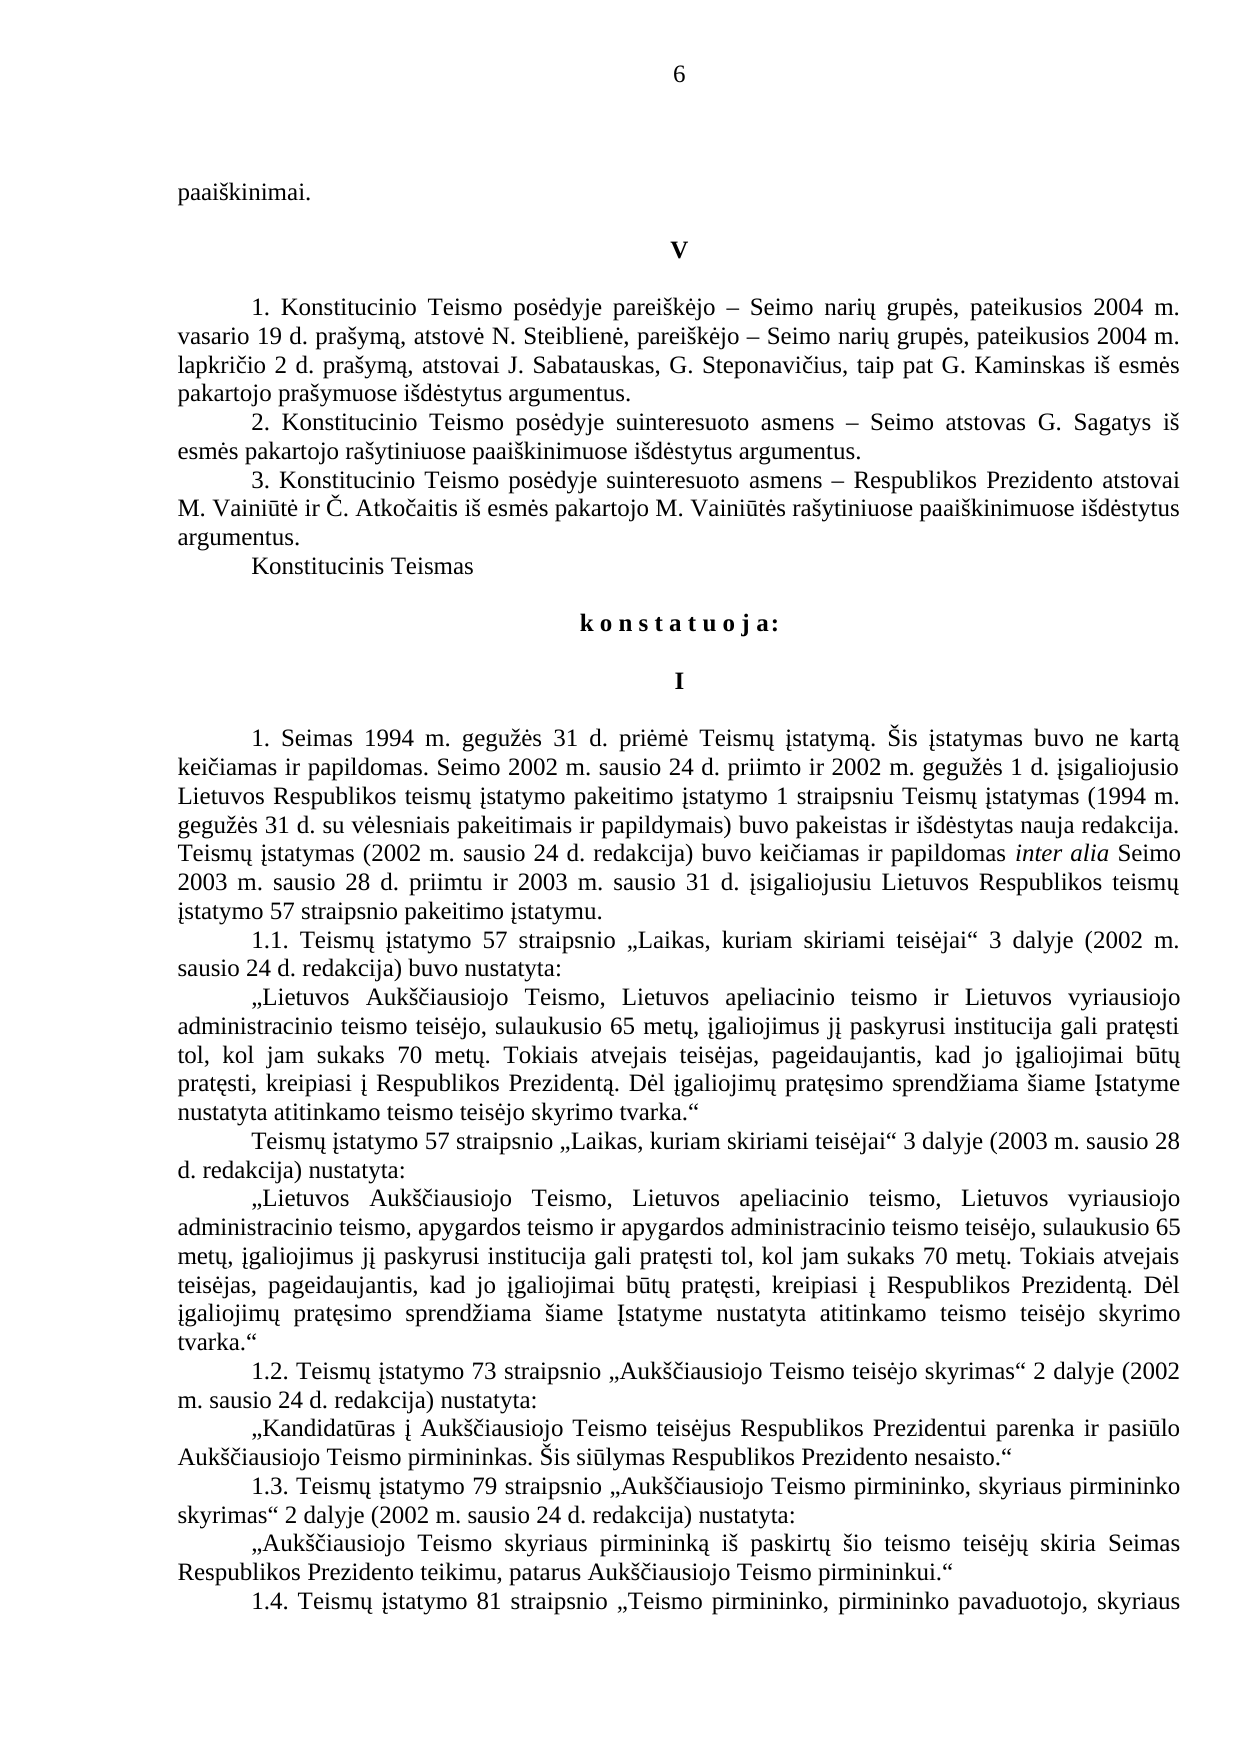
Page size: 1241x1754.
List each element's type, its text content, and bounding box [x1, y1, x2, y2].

text paaiškinimai. [177, 177, 1181, 206]
text 1. Seimas 1994 m. gegužės 31 d. priėmė Teismų įstatymą. Šis įstatymas buvo ne kartą keičiamas ir papildomas. Seimo 2002 m. sausio 24 d. priimto ir 2002 m. gegužės 1 d. įsigaliojusio Lietuvos Respublikos teismų įstatymo pakeitimo įstatymo 1 straipsniu Teismų įstatymas (1994 m. gegužės 31 d. su vėlesniais pakeitimais ir papildymais) buvo pakeistas ir išdėstytas nauja redakcija. Teismų įstatymas (2002 m. sausio 24 d. redakcija) buvo keičiamas ir papildomas inter alia Seimo 2003 m. sausio 28 d. priimtu ir 2003 m. sausio 31 d. įsigaliojusiu Lietuvos Respublikos teismų įstatymo 57 straipsnio pakeitimo įstatymu. [177, 723, 1181, 925]
text „Lietuvos Aukščiausiojo Teismo, Lietuvos apeliacinio teismo, Lietuvos vyriausiojo administracinio teismo, apygardos teismo ir apygardos administracinio teismo teisėjo, sulaukusio 65 metų, įgaliojimus jį paskyrusi institucija gali pratęsti tol, kol jam sukaks 70 metų. Tokiais atvejais teisėjas, pageidaujantis, kad jo įgaliojimai būtų pratęsti, kreipiasi į Respublikos Prezidentą. Dėl įgaliojimų pratęsimo sprendžiama šiame Įstatyme nustatyta atitinkamo teismo teisėjo skyrimo tvarka.“ [177, 1183, 1181, 1356]
text Konstitucinis Teismas [177, 551, 1181, 580]
text konstatuoja: [177, 608, 1181, 637]
text 1.4. Teismų įstatymo 81 straipsnio „Teismo pirmininko, pirmininko pavaduotojo, skyriaus [177, 1586, 1181, 1615]
text „Aukščiausiojo Teismo skyriaus pirmininką iš paskirtų šio teismo teisėjų skiria Seimas Respublikos Prezidento teikimu, patarus Aukščiausiojo Teismo pirmininkui.“ [177, 1528, 1181, 1586]
text 1.1. Teismų įstatymo 57 straipsnio „Laikas, kuriam skiriami teisėjai“ 3 dalyje (2002 m. sausio 24 d. redakcija) buvo nustatyta: [177, 925, 1181, 982]
text V [177, 235, 1181, 263]
text 1.3. Teismų įstatymo 79 straipsnio „Aukščiausiojo Teismo pirmininko, skyriaus pirmininko skyrimas“ 2 dalyje (2002 m. sausio 24 d. redakcija) nustatyta: [177, 1471, 1181, 1528]
text „Lietuvos Aukščiausiojo Teismo, Lietuvos apeliacinio teismo ir Lietuvos vyriausiojo administracinio teismo teisėjo, sulaukusio 65 metų, įgaliojimus jį paskyrusi institucija gali pratęsti tol, kol jam sukaks 70 metų. Tokiais atvejais teisėjas, pageidaujantis, kad jo įgaliojimai būtų pratęsti, kreipiasi į Respublikos Prezidentą. Dėl įgaliojimų pratęsimo sprendžiama šiame Įstatyme nustatyta atitinkamo teismo teisėjo skyrimo tvarka.“ [177, 982, 1181, 1126]
text 1. Konstitucinio Teismo posėdyje pareiškėjo – Seimo narių grupės, pateikusios 2004 m. vasario 19 d. prašymą, atstovė N. Steiblienė, pareiškėjo – Seimo narių grupės, pateikusios 2004 m. lapkričio 2 d. prašymą, atstovai J. Sabatauskas, G. Steponavičius, taip pat G. Kaminskas iš esmės pakartojo prašymuose išdėstytus argumentus. [177, 292, 1181, 407]
text „Kandidatūras į Aukščiausiojo Teismo teisėjus Respublikos Prezidentui parenka ir pasiūlo Aukščiausiojo Teismo pirmininkas. Šis siūlymas Respublikos Prezidento nesaisto.“ [177, 1413, 1181, 1471]
text 3. Konstitucinio Teismo posėdyje suinteresuoto asmens – Respublikos Prezidento atstovai M. Vainiūtė ir Č. Atkočaitis iš esmės pakartojo M. Vainiūtės rašytiniuose paaiškinimuose išdėstytus argumentus. [177, 465, 1181, 551]
text 2. Konstitucinio Teismo posėdyje suinteresuoto asmens – Seimo atstovas G. Sagatys iš esmės pakartojo rašytiniuose paaiškinimuose išdėstytus argumentus. [177, 407, 1181, 465]
text 1.2. Teismų įstatymo 73 straipsnio „Aukščiausiojo Teismo teisėjo skyrimas“ 2 dalyje (2002 m. sausio 24 d. redakcija) nustatyta: [177, 1356, 1181, 1413]
text I [177, 666, 1181, 695]
text Teismų įstatymo 57 straipsnio „Laikas, kuriam skiriami teisėjai“ 3 dalyje (2003 m. sausio 28 d. redakcija) nustatyta: [177, 1126, 1181, 1183]
